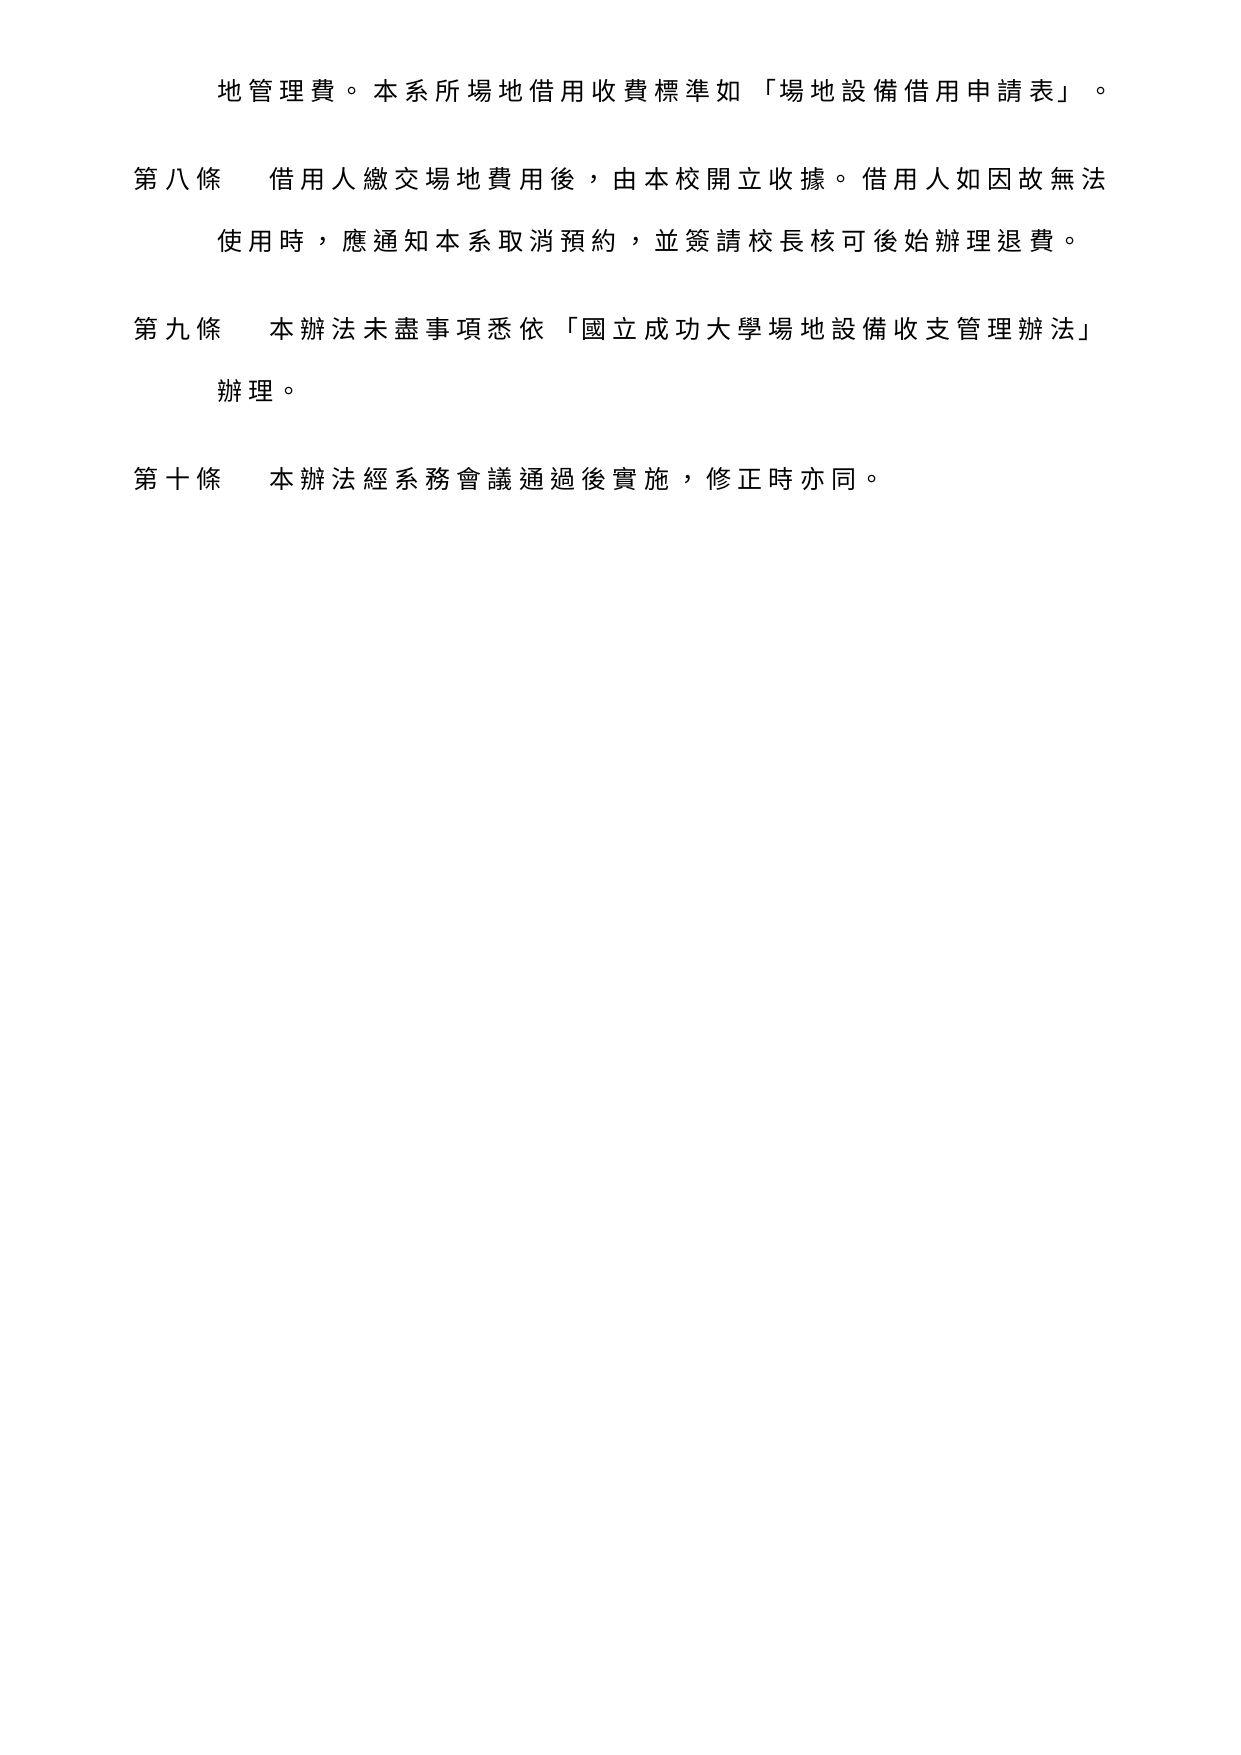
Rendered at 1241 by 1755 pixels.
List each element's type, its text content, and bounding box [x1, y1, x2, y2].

text 第十條 本辦法經系務會議通過後實施，修正時亦同。 [120, 436, 1120, 498]
text 地管理費。本系所場地借用收費標準如「場地設備借用申請表」。 [120, 48, 1120, 111]
text 第九條 本辦法未盡事項悉依「國立成功大學場地設備收支管理辦法」辦理。 [120, 286, 1120, 411]
text 第八條 借用人繳交場地費用後，由本校開立收據。借用人如因故無法使用時，應通知本系取消預約，並簽請校長核可後始辦理退費。 [120, 136, 1120, 261]
